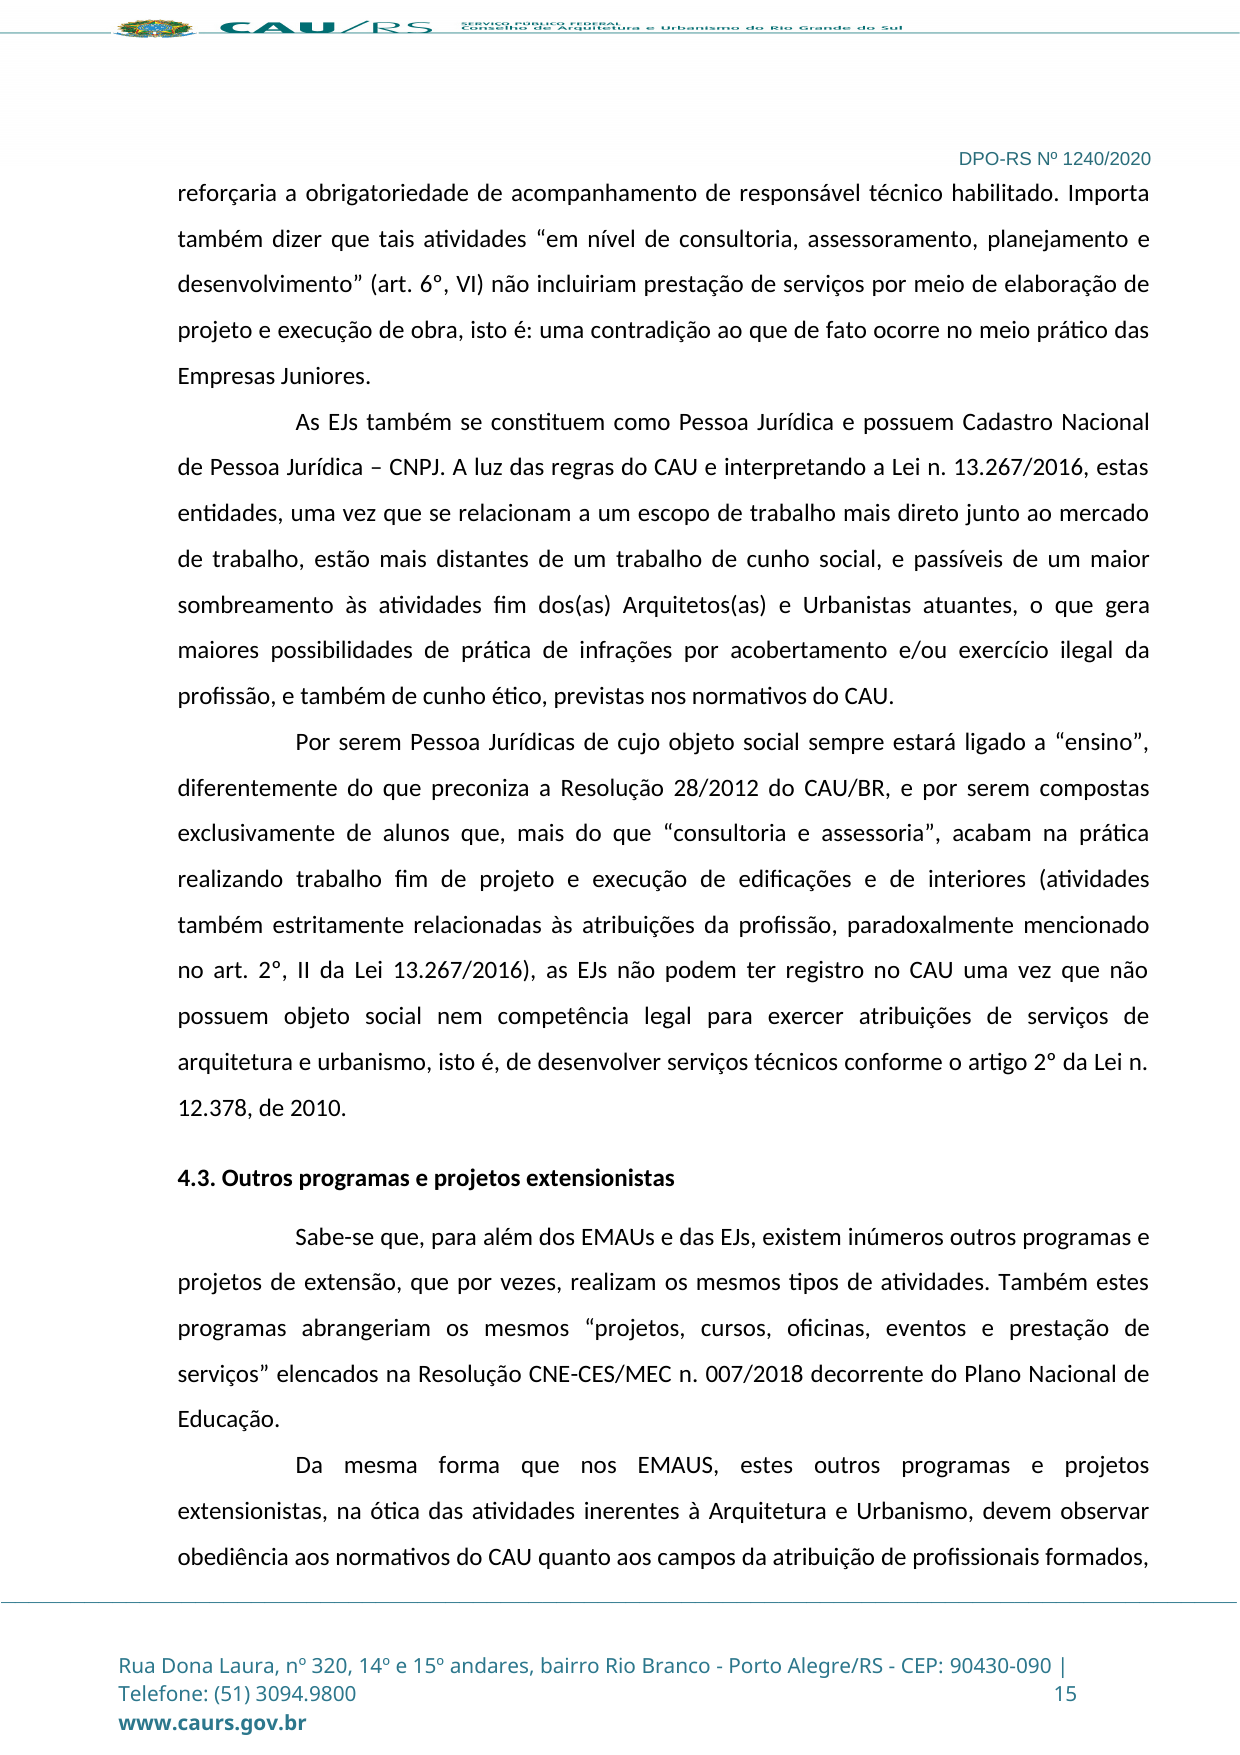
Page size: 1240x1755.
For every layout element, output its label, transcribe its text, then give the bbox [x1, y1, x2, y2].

text 4.3. Outros programas e projetos extensionistas [177, 1162, 1151, 1193]
text As EJs também se constituem como Pessoa Jurídica e possuem Cadastro Nacional de Pessoa Jurídica – CNPJ. A luz das regras do CAU e interpretando a Lei n. 13.267/2016, estas entidades, uma vez que se relacionam a um escopo de trabalho mais direto junto ao mercado de trabalho, estão mais distantes de um trabalho de cunho social, e passíveis de um maior sombreamento às atividades fim dos(as) Arquitetos(as) e Urbanistas atuantes, o que gera maiores possibilidades de prática de infrações por acobertamento e/ou exercício ilegal da profissão, e também de cunho ético, previstas nos normativos do CAU. [177, 406, 1151, 711]
text Sabe-se que, para além dos EMAUs e das EJs, existem inúmeros outros programas e projetos de extensão, que por vezes, realizam os mesmos tipos de atividades. Também estes programas abrangeriam os mesmos “projetos, cursos, oficinas, eventos e prestação de serviços” elencados na Resolução CNE-CES/MEC n. 007/2018 decorrente do Plano Nacional de Educação. [177, 1221, 1151, 1434]
text Por serem Pessoa Jurídicas de cujo objeto social sempre estará ligado a “ensino”, diferentemente do que preconiza a Resolução 28/2012 do CAU/BR, e por serem compostas exclusivamente de alunos que, mais do que “consultoria e assessoria”, acabam na prática realizando trabalho fim de projeto e execução de edificações e de interiores (atividades também estritamente relacionadas às atribuições da profissão, paradoxalmente mencionado no art. 2º, II da Lei 13.267/2016), as EJs não podem ter registro no CAU uma vez que não possuem objeto social nem competência legal para exercer atribuições de serviços de arquitetura e urbanismo, isto é, de desenvolver serviços técnicos conforme o artigo 2º da Lei n. 12.378, de 2010. [177, 726, 1151, 1122]
text reforçaria a obrigatoriedade de acompanhamento de responsável técnico habilitado. Importa também dizer que tais atividades “em nível de consultoria, assessoramento, planejamento e desenvolvimento” (art. 6º, VI) não incluiriam prestação de serviços por meio de elaboração de projeto e execução de obra, isto é: uma contradição ao que de fato ocorre no meio prático das Empresas Juniores. [177, 177, 1151, 391]
text Da mesma forma que nos EMAUS, estes outros programas e projetos extensionistas, na ótica das atividades inerentes à Arquitetura e Urbanismo, devem observar obediência aos normativos do CAU quanto aos campos da atribuição de profissionais formados, [177, 1449, 1151, 1571]
